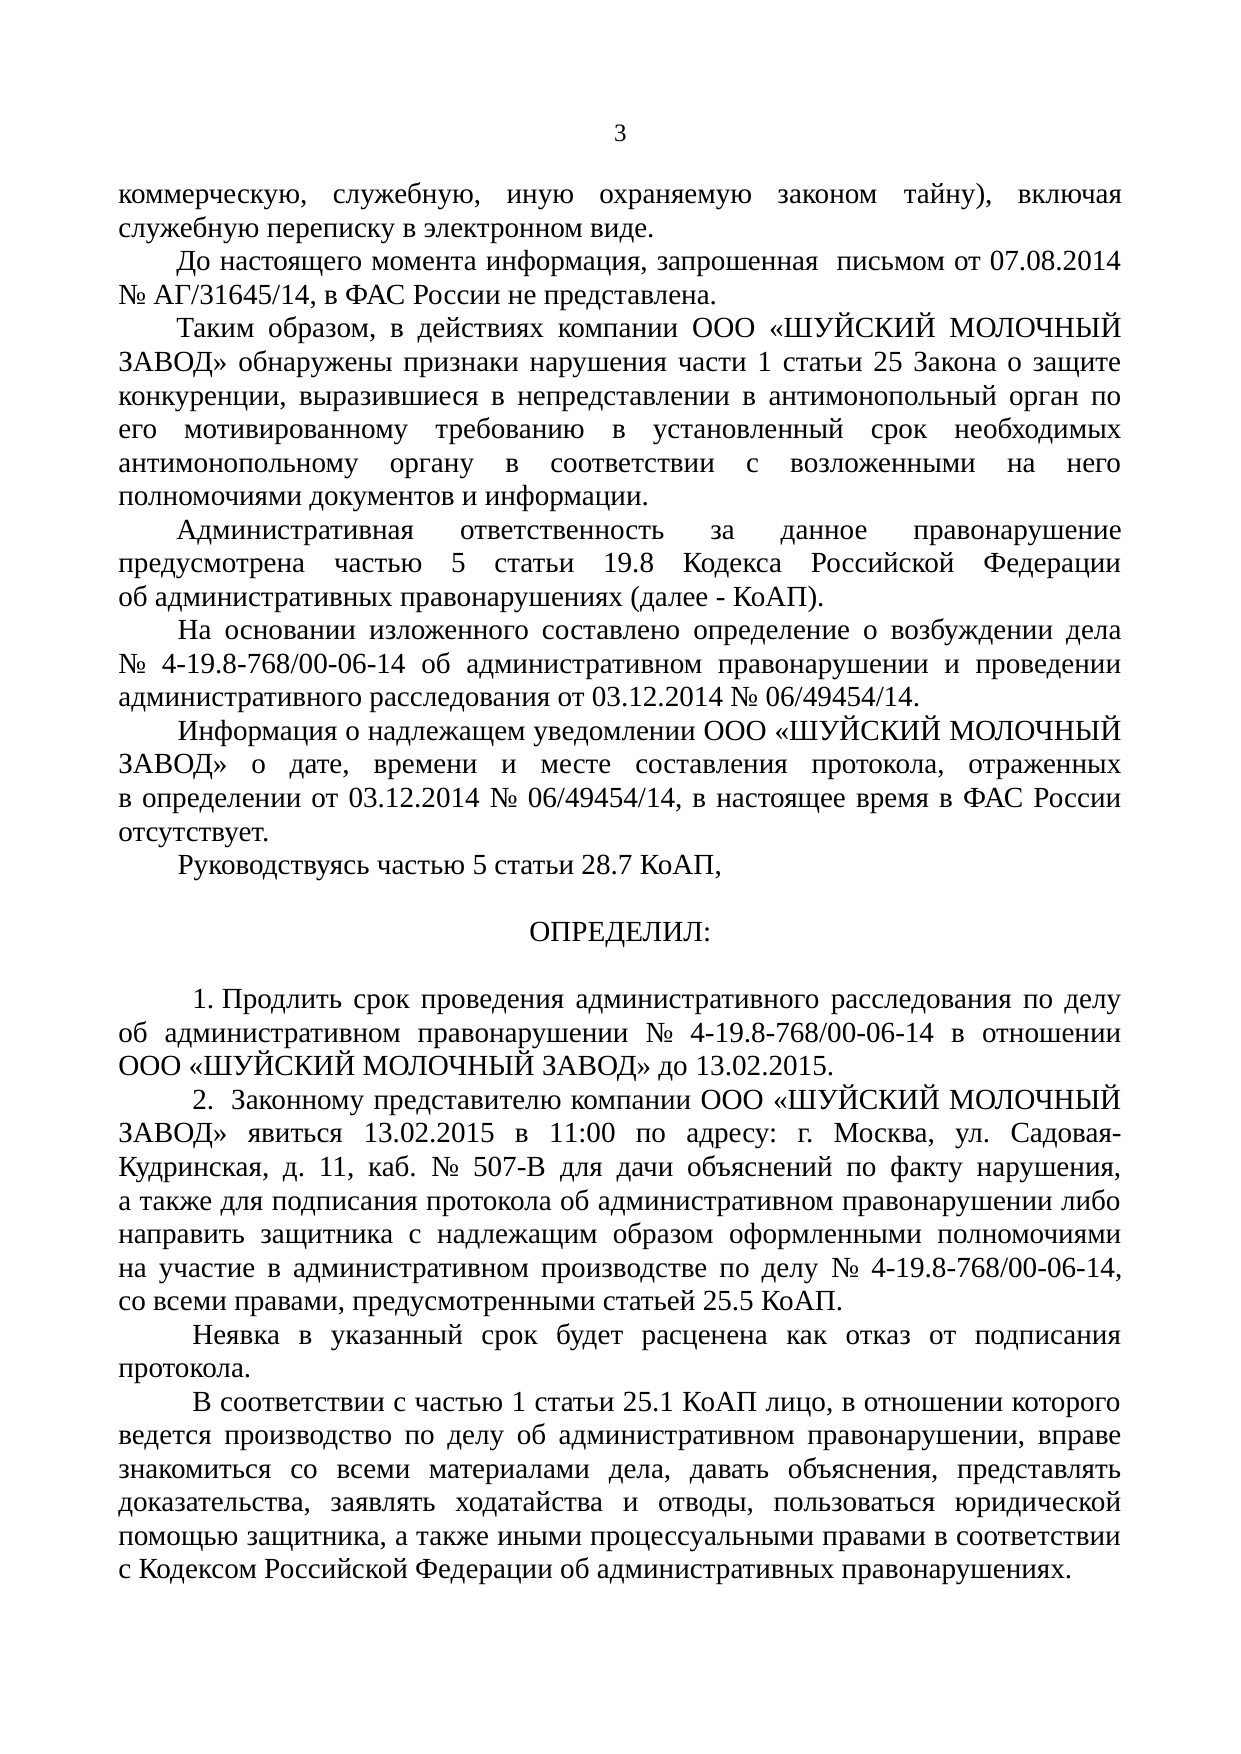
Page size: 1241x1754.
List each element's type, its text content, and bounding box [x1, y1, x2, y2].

text Таким образом, в действиях компании ООО «ШУЙСКИЙ МОЛОЧНЫЙ ЗАВОД» обнаружены признаки нарушения части 1 статьи 25 Закона о защите конкуренции, выразившиеся в непредставлении в антимонопольный орган по его мотивированному требованию в установленный срок необходимых антимонопольному органу в соответствии с возложенными на него полномочиями документов и информации. [118, 311, 1122, 512]
text Административная ответственность за данное правонарушение предусмотрена частью 5 статьи 19.8 Кодекса Российской Федерации об административных правонарушениях (далее - КоАП). [118, 512, 1122, 612]
text ОПРЕДЕЛИЛ: [118, 914, 1122, 948]
text Неявка в указанный срок будет расценена как отказ от подписания протокола. [118, 1317, 1122, 1384]
text коммерческую, служебную, иную охраняемую законом тайну), включая служебную переписку в электронном виде. [118, 176, 1122, 243]
text Информация о надлежащем уведомлении ООО «ШУЙСКИЙ МОЛОЧНЫЙ ЗАВОД» о дате, времени и месте составления протокола, отраженных в определении от 03.12.2014 № 06/49454/14, в настоящее время в ФАС России отсутствует. [118, 713, 1122, 847]
text На основании изложенного составлено определение о возбуждении дела № 4-19.8-768/00-06-14 об административном правонарушении и проведении административного расследования от 03.12.2014 № 06/49454/14. [118, 612, 1122, 713]
text В соответствии с частью 1 статьи 25.1 КоАП лицо, в отношении которого ведется производство по делу об административном правонарушении, вправе знакомиться со всеми материалами дела, давать объяснения, представлять доказательства, заявлять ходатайства и отводы, пользоваться юридической помощью защитника, а также иными процессуальными правами в соответствии с Кодексом Российской Федерации об административных правонарушениях. [118, 1384, 1122, 1585]
list Продлить срок проведения административного расследования по делу об административном правонарушении № 4-19.8-768/00-06-14 в отношении ООО «ШУЙСКИЙ МОЛОЧНЫЙ ЗАВОД» до 13.02.2015. [118, 981, 1122, 1082]
text До настоящего момента информация, запрошенная письмом от 07.08.2014 № АГ/31645/14, в ФАС России не представлена. [118, 243, 1122, 311]
text Руководствуясь частью 5 статьи 28.7 КоАП, [118, 847, 1122, 881]
list Законному представителю компании ООО «ШУЙСКИЙ МОЛОЧНЫЙ ЗАВОД» явиться 13.02.2015 в 11:00 по адресу: г. Москва, ул. Садовая-Кудринская, д. 11, каб. № 507-В для дачи объяснений по факту нарушения, а также для подписания протокола об административном правонарушении либо направить защитника с надлежащим образом оформленными полномочиями на участие в административном производстве по делу № 4-19.8-768/00-06-14, со всеми правами, предусмотренными статьей 25.5 КоАП. [118, 1082, 1122, 1317]
